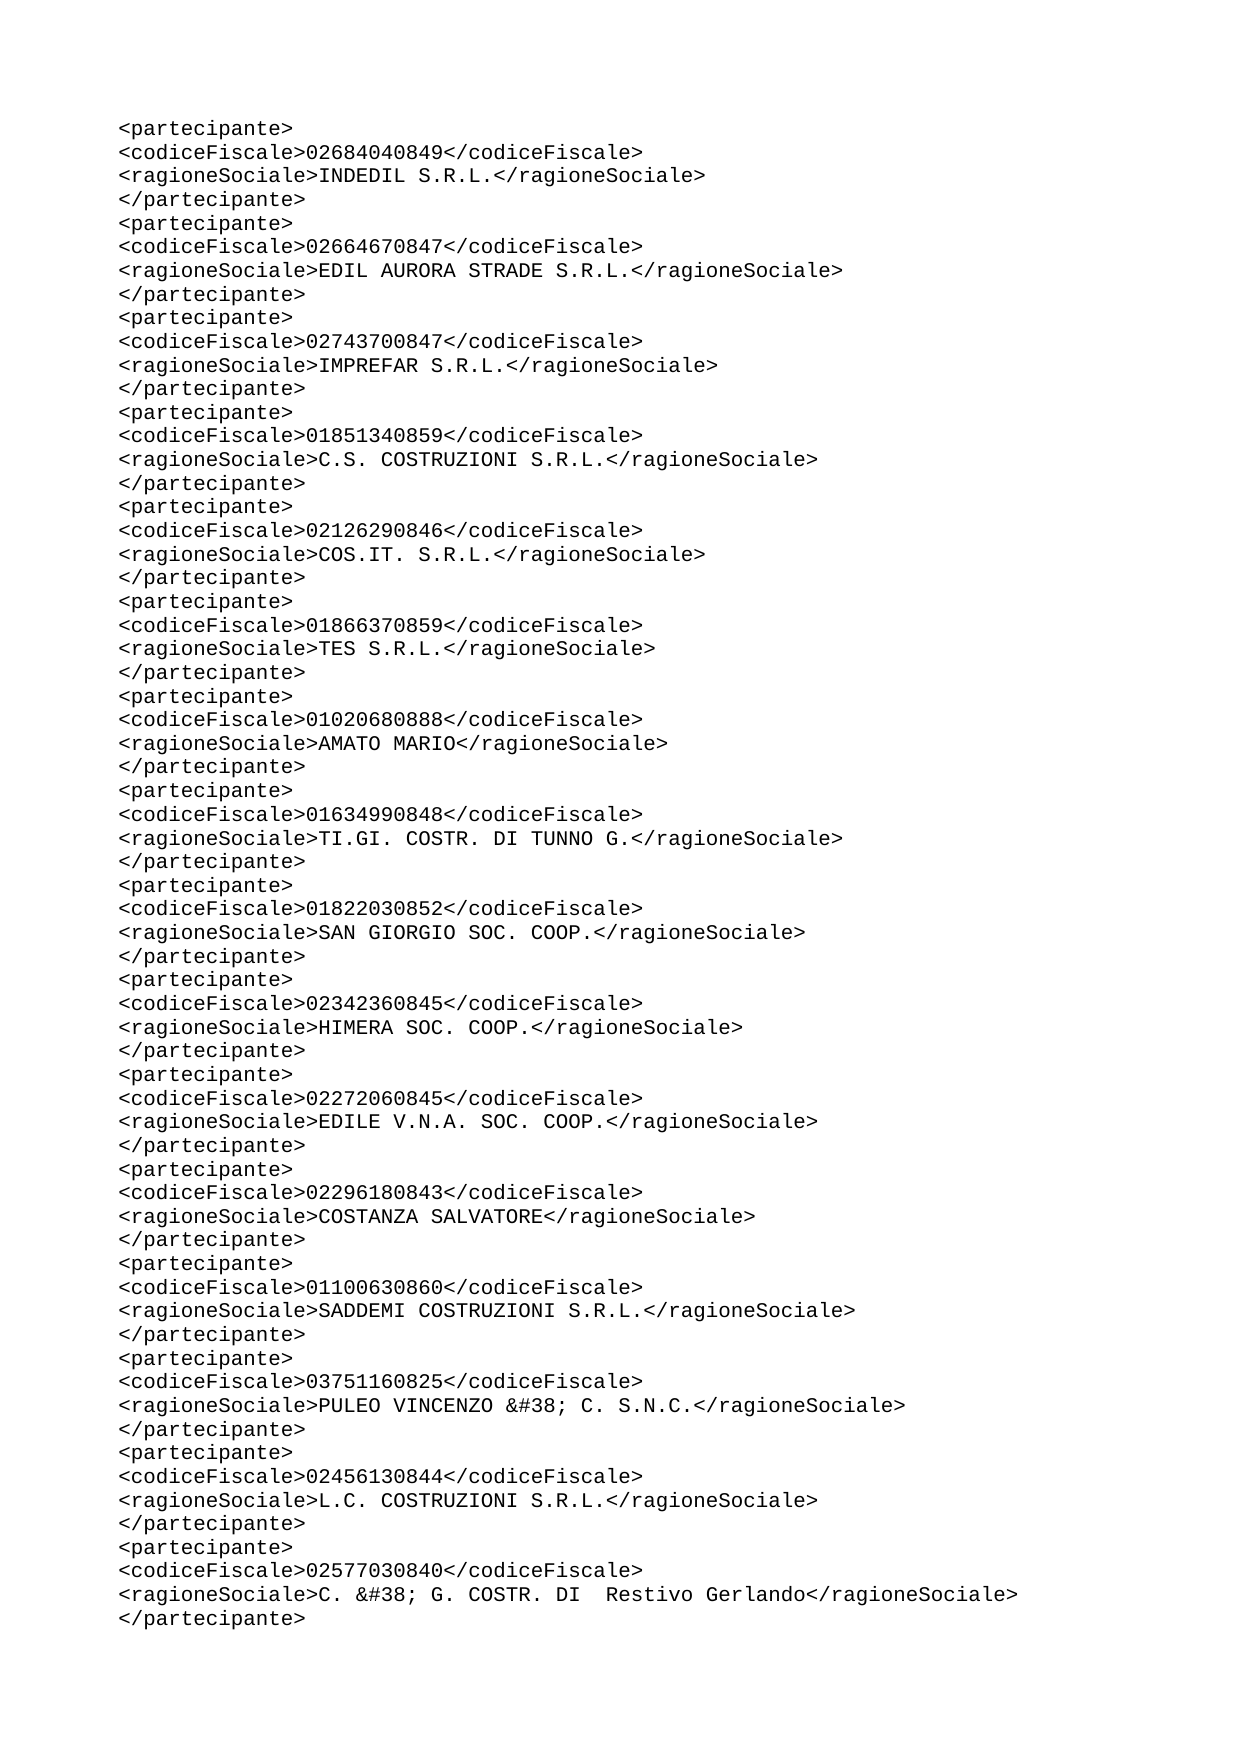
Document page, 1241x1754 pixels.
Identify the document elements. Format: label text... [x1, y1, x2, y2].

text <codiceFiscale>02126290846</codiceFiscale> [118, 520, 1122, 544]
text <partecipante> [118, 780, 1122, 804]
text </partecipante> [118, 757, 1122, 780]
text </partecipante> [118, 1229, 1122, 1253]
text <ragioneSociale>C.S. COSTRUZIONI S.R.L.</ragioneSociale> [118, 449, 1122, 473]
text <codiceFiscale>02684040849</codiceFiscale> [118, 142, 1122, 165]
text <codiceFiscale>02272060845</codiceFiscale> [118, 1088, 1122, 1111]
text <partecipante> [118, 1253, 1122, 1277]
text <partecipante> [118, 591, 1122, 615]
text <codiceFiscale>02577030840</codiceFiscale> [118, 1561, 1122, 1584]
text <ragioneSociale>IMPREFAR S.R.L.</ragioneSociale> [118, 354, 1122, 378]
text </partecipante> [118, 567, 1122, 591]
text <partecipante> [118, 875, 1122, 898]
text <codiceFiscale>02296180843</codiceFiscale> [118, 1182, 1122, 1206]
text <partecipante> [118, 1348, 1122, 1371]
text <ragioneSociale>L.C. COSTRUZIONI S.R.L.</ragioneSociale> [118, 1489, 1122, 1513]
text <ragioneSociale>AMATO MARIO</ragioneSociale> [118, 733, 1122, 757]
text <ragioneSociale>HIMERA SOC. COOP.</ragioneSociale> [118, 1017, 1122, 1040]
text <partecipante> [118, 1442, 1122, 1466]
text <ragioneSociale>PULEO VINCENZO &#38; C. S.N.C.</ragioneSociale> [118, 1395, 1122, 1419]
text <codiceFiscale>01866370859</codiceFiscale> [118, 615, 1122, 638]
text <partecipante> [118, 402, 1122, 426]
text <codiceFiscale>01100630860</codiceFiscale> [118, 1277, 1122, 1300]
text <codiceFiscale>01822030852</codiceFiscale> [118, 898, 1122, 922]
text </partecipante> [118, 473, 1122, 496]
text <codiceFiscale>01851340859</codiceFiscale> [118, 426, 1122, 449]
text <partecipante> [118, 1158, 1122, 1182]
text <partecipante> [118, 118, 1122, 142]
text <ragioneSociale>C. &#38; G. COSTR. DI Restivo Gerlando</ragioneSociale> [118, 1584, 1122, 1608]
text </partecipante> [118, 1608, 1122, 1631]
text <ragioneSociale>EDIL AURORA STRADE S.R.L.</ragioneSociale> [118, 260, 1122, 284]
text <ragioneSociale>INDEDIL S.R.L.</ragioneSociale> [118, 165, 1122, 189]
text </partecipante> [118, 662, 1122, 686]
text </partecipante> [118, 284, 1122, 307]
text </partecipante> [118, 1135, 1122, 1158]
text <partecipante> [118, 307, 1122, 331]
text <ragioneSociale>TES S.R.L.</ragioneSociale> [118, 638, 1122, 662]
text <ragioneSociale>TI.GI. COSTR. DI TUNNO G.</ragioneSociale> [118, 827, 1122, 851]
text <ragioneSociale>SADDEMI COSTRUZIONI S.R.L.</ragioneSociale> [118, 1300, 1122, 1324]
text <partecipante> [118, 1064, 1122, 1088]
text <ragioneSociale>COSTANZA SALVATORE</ragioneSociale> [118, 1206, 1122, 1229]
text </partecipante> [118, 946, 1122, 969]
text <codiceFiscale>02743700847</codiceFiscale> [118, 331, 1122, 354]
text <codiceFiscale>01020680888</codiceFiscale> [118, 709, 1122, 733]
text <ragioneSociale>SAN GIORGIO SOC. COOP.</ragioneSociale> [118, 922, 1122, 946]
text <partecipante> [118, 969, 1122, 993]
text <ragioneSociale>EDILE V.N.A. SOC. COOP.</ragioneSociale> [118, 1111, 1122, 1135]
text <partecipante> [118, 213, 1122, 236]
text <ragioneSociale>COS.IT. S.R.L.</ragioneSociale> [118, 544, 1122, 567]
text <codiceFiscale>03751160825</codiceFiscale> [118, 1371, 1122, 1395]
text </partecipante> [118, 1419, 1122, 1442]
text </partecipante> [118, 1324, 1122, 1348]
text </partecipante> [118, 851, 1122, 875]
text </partecipante> [118, 189, 1122, 213]
text </partecipante> [118, 1513, 1122, 1537]
text <partecipante> [118, 1537, 1122, 1561]
text </partecipante> [118, 378, 1122, 402]
text <codiceFiscale>01634990848</codiceFiscale> [118, 804, 1122, 827]
text <partecipante> [118, 686, 1122, 709]
text <partecipante> [118, 496, 1122, 520]
text <codiceFiscale>02456130844</codiceFiscale> [118, 1466, 1122, 1489]
text </partecipante> [118, 1040, 1122, 1064]
text <codiceFiscale>02664670847</codiceFiscale> [118, 236, 1122, 260]
text <codiceFiscale>02342360845</codiceFiscale> [118, 993, 1122, 1017]
